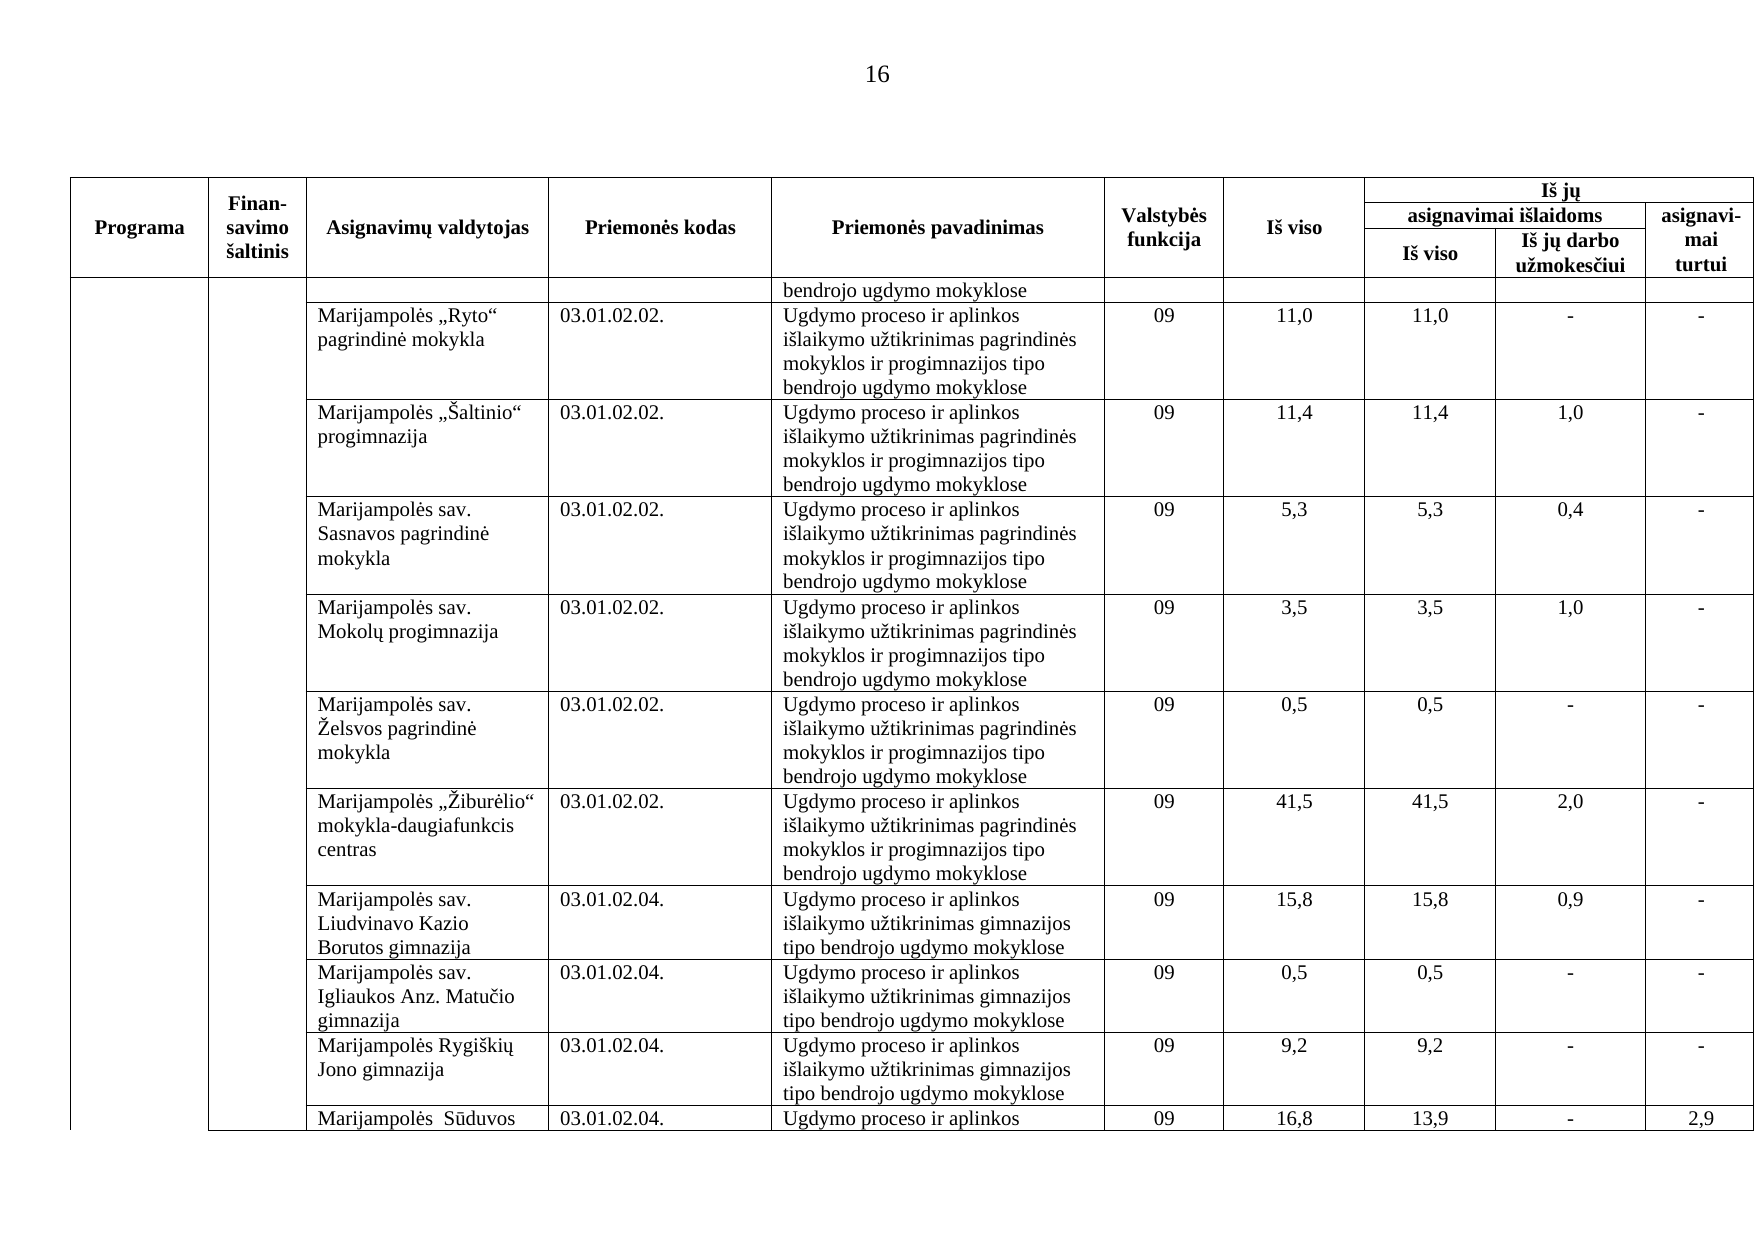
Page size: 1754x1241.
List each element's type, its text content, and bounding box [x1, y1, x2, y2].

table_cell 5,3 [1365, 497, 1495, 593]
table_cell Marijampolės Sūduvos [307, 1106, 548, 1130]
table_cell 0,5 [1224, 692, 1364, 788]
table_cell - [1646, 1033, 1753, 1105]
table_cell 3,5 [1365, 595, 1495, 691]
table_header Iš jų [1365, 178, 1753, 202]
table_cell 11,4 [1224, 400, 1364, 496]
table_cell 1,0 [1496, 595, 1645, 691]
table_cell 09 [1105, 303, 1223, 399]
table_cell 03.01.02.04. [549, 1106, 771, 1130]
table_cell Marijampolės sav. Mokolų progimnazija [307, 595, 548, 691]
table_cell 9,2 [1224, 1033, 1364, 1105]
table_cell 03.01.02.02. [549, 497, 771, 593]
table_cell Marijampolės Rygiškių Jono gimnazija [307, 1033, 548, 1105]
table_cell 0,5 [1365, 960, 1495, 1032]
table_cell - [1646, 692, 1753, 788]
table_header Finan-savimo šaltinis [209, 178, 306, 277]
table_cell 5,3 [1224, 497, 1364, 593]
table_cell 41,5 [1224, 789, 1364, 885]
table_cell - [1646, 960, 1753, 1032]
table_header Iš viso [1224, 178, 1364, 277]
table_cell bendrojo ugdymo mokyklose [772, 278, 1104, 302]
table_cell 11,4 [1365, 400, 1495, 496]
table_cell Ugdymo proceso ir aplinkos išlaikymo užtikrinimas pagrindinės mokyklos ir progimnazijos tipo bendrojo ugdymo mokyklose [772, 595, 1104, 691]
table_cell - [1646, 595, 1753, 691]
table_cell - [1646, 303, 1753, 399]
table_cell 13,9 [1365, 1106, 1495, 1130]
table_cell Ugdymo proceso ir aplinkos išlaikymo užtikrinimas gimnazijos tipo bendrojo ugdymo mokyklose [772, 960, 1104, 1032]
table_cell - [1496, 960, 1645, 1032]
table_cell 03.01.02.02. [549, 595, 771, 691]
table_cell 1,0 [1496, 400, 1645, 496]
table_cell Ugdymo proceso ir aplinkos išlaikymo užtikrinimas pagrindinės mokyklos ir progimnazijos tipo bendrojo ugdymo mokyklose [772, 303, 1104, 399]
table_cell Ugdymo proceso ir aplinkos išlaikymo užtikrinimas pagrindinės mokyklos ir progimnazijos tipo bendrojo ugdymo mokyklose [772, 400, 1104, 496]
table_cell [549, 278, 771, 302]
table_cell [307, 278, 548, 302]
table_cell 2,9 [1646, 1106, 1753, 1130]
table_cell 0,5 [1224, 960, 1364, 1032]
table_cell 09 [1105, 692, 1223, 788]
table_cell 09 [1105, 497, 1223, 593]
table_cell 09 [1105, 595, 1223, 691]
table_cell 03.01.02.04. [549, 886, 771, 959]
table_cell 03.01.02.04. [549, 1033, 771, 1105]
table_cell 09 [1105, 1106, 1223, 1130]
table_cell Ugdymo proceso ir aplinkos išlaikymo užtikrinimas pagrindinės mokyklos ir progimnazijos tipo bendrojo ugdymo mokyklose [772, 692, 1104, 788]
table_cell 3,5 [1224, 595, 1364, 691]
table_cell 09 [1105, 400, 1223, 496]
table_header Programa [71, 178, 208, 277]
table_cell Ugdymo proceso ir aplinkos išlaikymo užtikrinimas pagrindinės mokyklos ir progimnazijos tipo bendrojo ugdymo mokyklose [772, 497, 1104, 593]
table_cell [71, 278, 208, 691]
table_cell [1224, 278, 1364, 302]
table_cell Ugdymo proceso ir aplinkos [772, 1106, 1104, 1130]
table_cell 15,8 [1365, 886, 1495, 959]
table_cell 2,0 [1496, 789, 1645, 885]
table_cell 09 [1105, 1033, 1223, 1105]
table_cell 0,4 [1496, 497, 1645, 593]
table_cell [71, 691, 208, 1130]
table_cell 41,5 [1365, 789, 1495, 885]
table_cell 03.01.02.02. [549, 692, 771, 788]
table_cell 09 [1105, 789, 1223, 885]
table_cell [1496, 278, 1645, 302]
table_cell Ugdymo proceso ir aplinkos išlaikymo užtikrinimas pagrindinės mokyklos ir progimnazijos tipo bendrojo ugdymo mokyklose [772, 789, 1104, 885]
table_cell 03.01.02.04. [549, 960, 771, 1032]
table_cell Marijampolės sav. Liudvinavo Kazio Borutos gimnazija [307, 886, 548, 959]
table_cell - [1496, 1106, 1645, 1130]
table_cell Marijampolės sav. Sasnavos pagrindinė mokykla [307, 497, 548, 593]
table_cell Ugdymo proceso ir aplinkos išlaikymo užtikrinimas gimnazijos tipo bendrojo ugdymo mokyklose [772, 886, 1104, 959]
table_cell - [1646, 886, 1753, 959]
table_header Valstybės funkcija [1105, 178, 1223, 277]
table_cell [1105, 278, 1223, 302]
table_cell Marijampolės sav. Želsvos pagrindinė mokykla [307, 692, 548, 788]
table_cell asignavi-mai turtui įsigyti [1646, 203, 1753, 277]
table_cell 03.01.02.02. [549, 789, 771, 885]
table_cell 4,2 [1646, 278, 1753, 302]
table_header Priemonės kodas [549, 178, 771, 277]
table_cell Marijampolės sav. Igliaukos Anz. Matučio gimnazija [307, 960, 548, 1032]
table_cell - [1646, 789, 1753, 885]
table_cell 03.01.02.02. [549, 400, 771, 496]
table_cell Iš jų darbo užmokesčiui [1496, 229, 1645, 277]
table_cell 15,8 [1224, 886, 1364, 959]
table_cell Marijampolės „Šaltinio“ progimnazija [307, 400, 548, 496]
table_cell 03.01.02.02. [549, 303, 771, 399]
table_cell asignavimai išlaidoms [1365, 203, 1645, 227]
table_cell Iš viso [1365, 229, 1495, 277]
table_cell 09 [1105, 886, 1223, 959]
table_cell - [1496, 303, 1645, 399]
table_cell [209, 278, 306, 1130]
table_cell 11,0 [1224, 303, 1364, 399]
table_cell 9,2 [1365, 1033, 1495, 1105]
table_cell - [1646, 497, 1753, 593]
table_cell [1365, 278, 1495, 302]
table_cell Ugdymo proceso ir aplinkos išlaikymo užtikrinimas gimnazijos tipo bendrojo ugdymo mokyklose [772, 1033, 1104, 1105]
table_cell - [1496, 1033, 1645, 1105]
table_cell - [1646, 400, 1753, 496]
table_cell 09 [1105, 960, 1223, 1032]
table_cell - [1496, 692, 1645, 788]
table_cell 11,0 [1365, 303, 1495, 399]
table_cell Marijampolės „Ryto“ pagrindinė mokykla [307, 303, 548, 399]
table_cell 0,5 [1365, 692, 1495, 788]
table_cell 0,9 [1496, 886, 1645, 959]
table_cell Marijampolės „Žiburėlio“ mokykla-daugiafunkcis centras [307, 789, 548, 885]
table_header Priemonės pavadinimas [772, 178, 1104, 277]
table_cell 16,8 [1224, 1106, 1364, 1130]
table_header Asignavimų valdytojas [307, 178, 548, 277]
